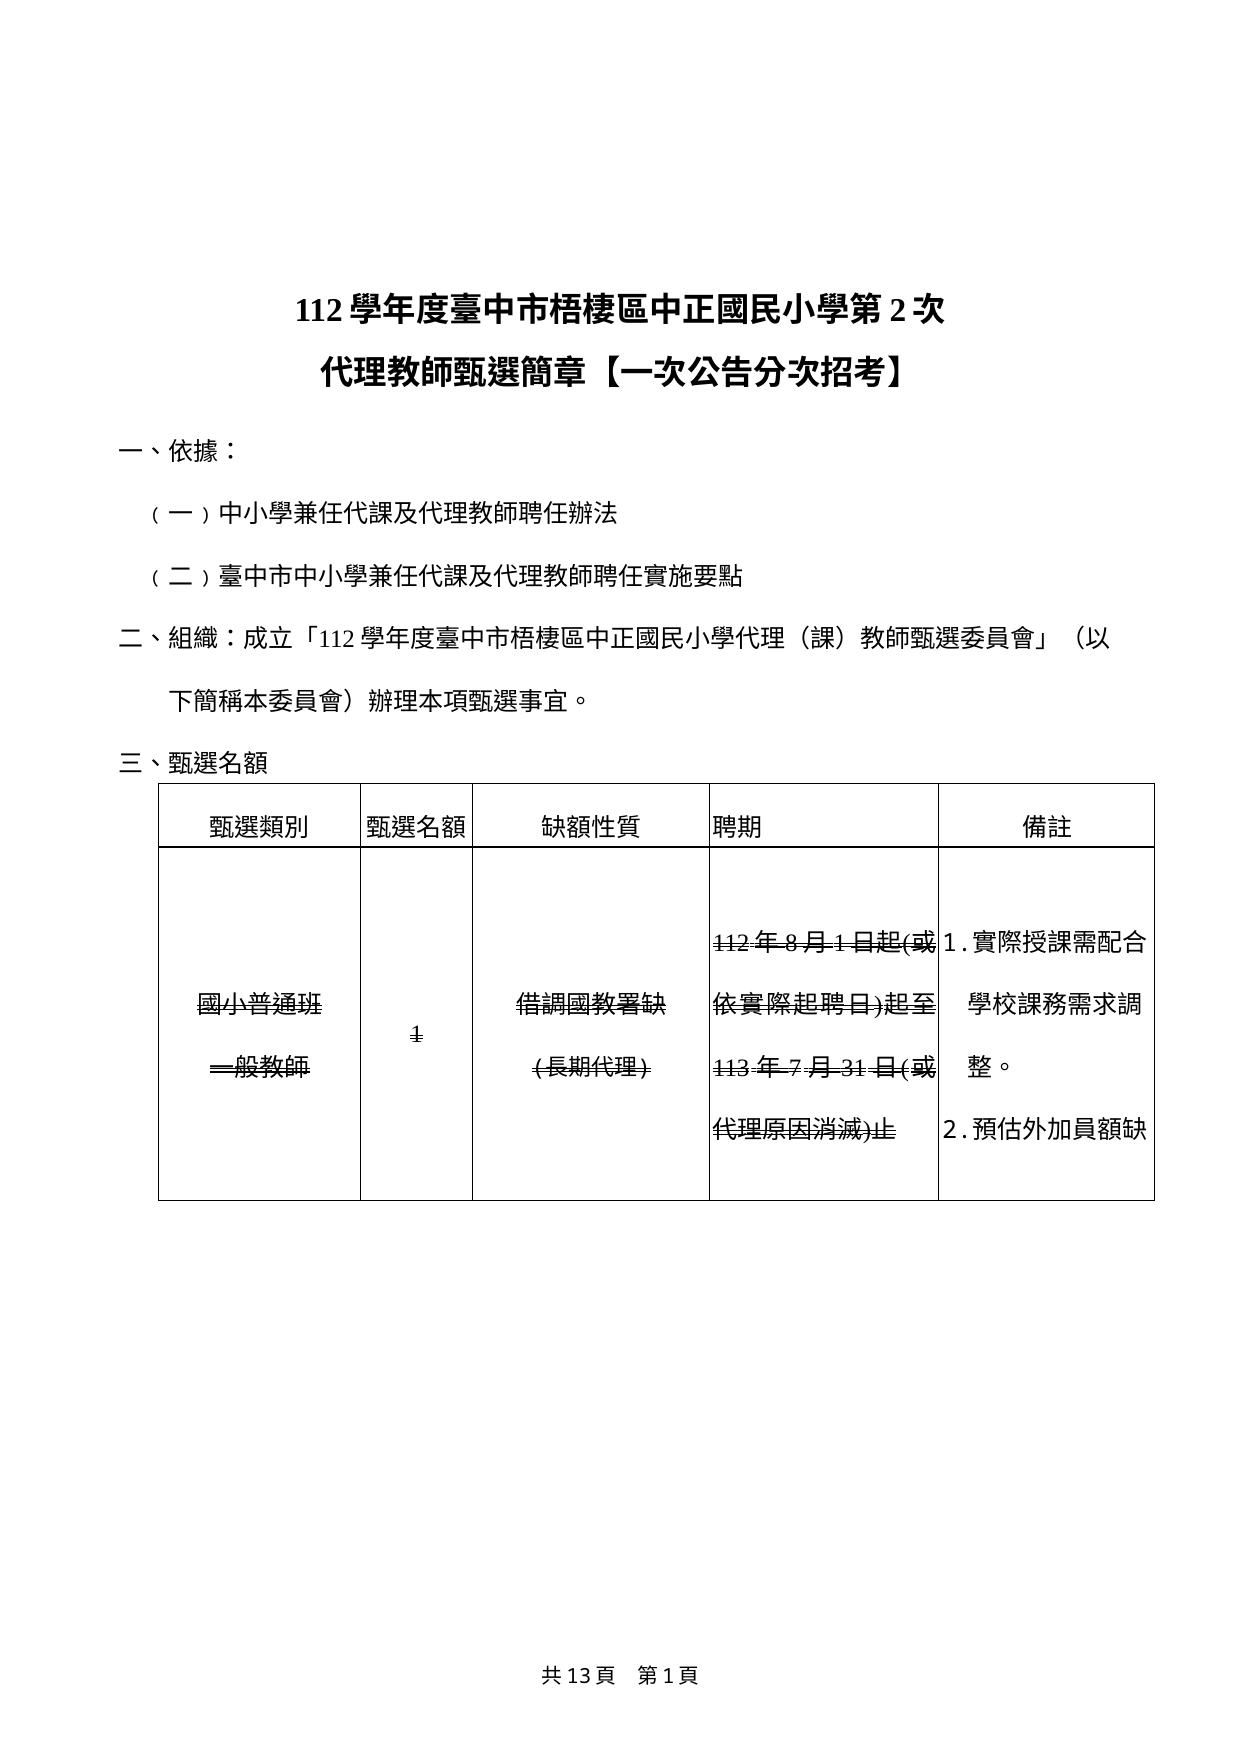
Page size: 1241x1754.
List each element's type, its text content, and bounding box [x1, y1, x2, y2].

text 一、依據： [118, 408, 1122, 470]
table_cell 國小普通班 一般教師 [159, 848, 360, 1199]
text 三、甄選名額 [118, 720, 1122, 783]
text ﹙二﹚臺中市中小學兼任代課及代理教師聘任實施要點 [143, 533, 1122, 595]
text 二、組織：成立「112學年度臺中市梧棲區中正國民小學代理（課）教師甄選委員會」（以下簡稱本委員會）辦理本項甄選事宜。 [118, 595, 1122, 720]
text 112學年度臺中市梧棲區中正國民小學第2次 [118, 266, 1122, 328]
table_header 聘期 [710, 784, 938, 846]
table_cell 1 [361, 848, 472, 1199]
table_cell 112年8月1日起(或依實際起聘日)起至113年7月31日(或代理原因消滅)止 [710, 848, 938, 1199]
table_cell 借調國教署缺 (長期代理) [473, 848, 709, 1199]
text 代理教師甄選簡章【一次公告分次招考】 [118, 328, 1122, 391]
table_header 甄選名額 [361, 784, 472, 846]
table_header 備註 [939, 784, 1154, 846]
table_cell 1.實際授課需配合學校課務需求調整。 2.預估外加員額缺 [939, 848, 1154, 1199]
table_header 甄選類別 [159, 784, 360, 846]
table_header 缺額性質 [473, 784, 709, 846]
text ﹙一﹚中小學兼任代課及代理教師聘任辦法 [143, 470, 1122, 533]
